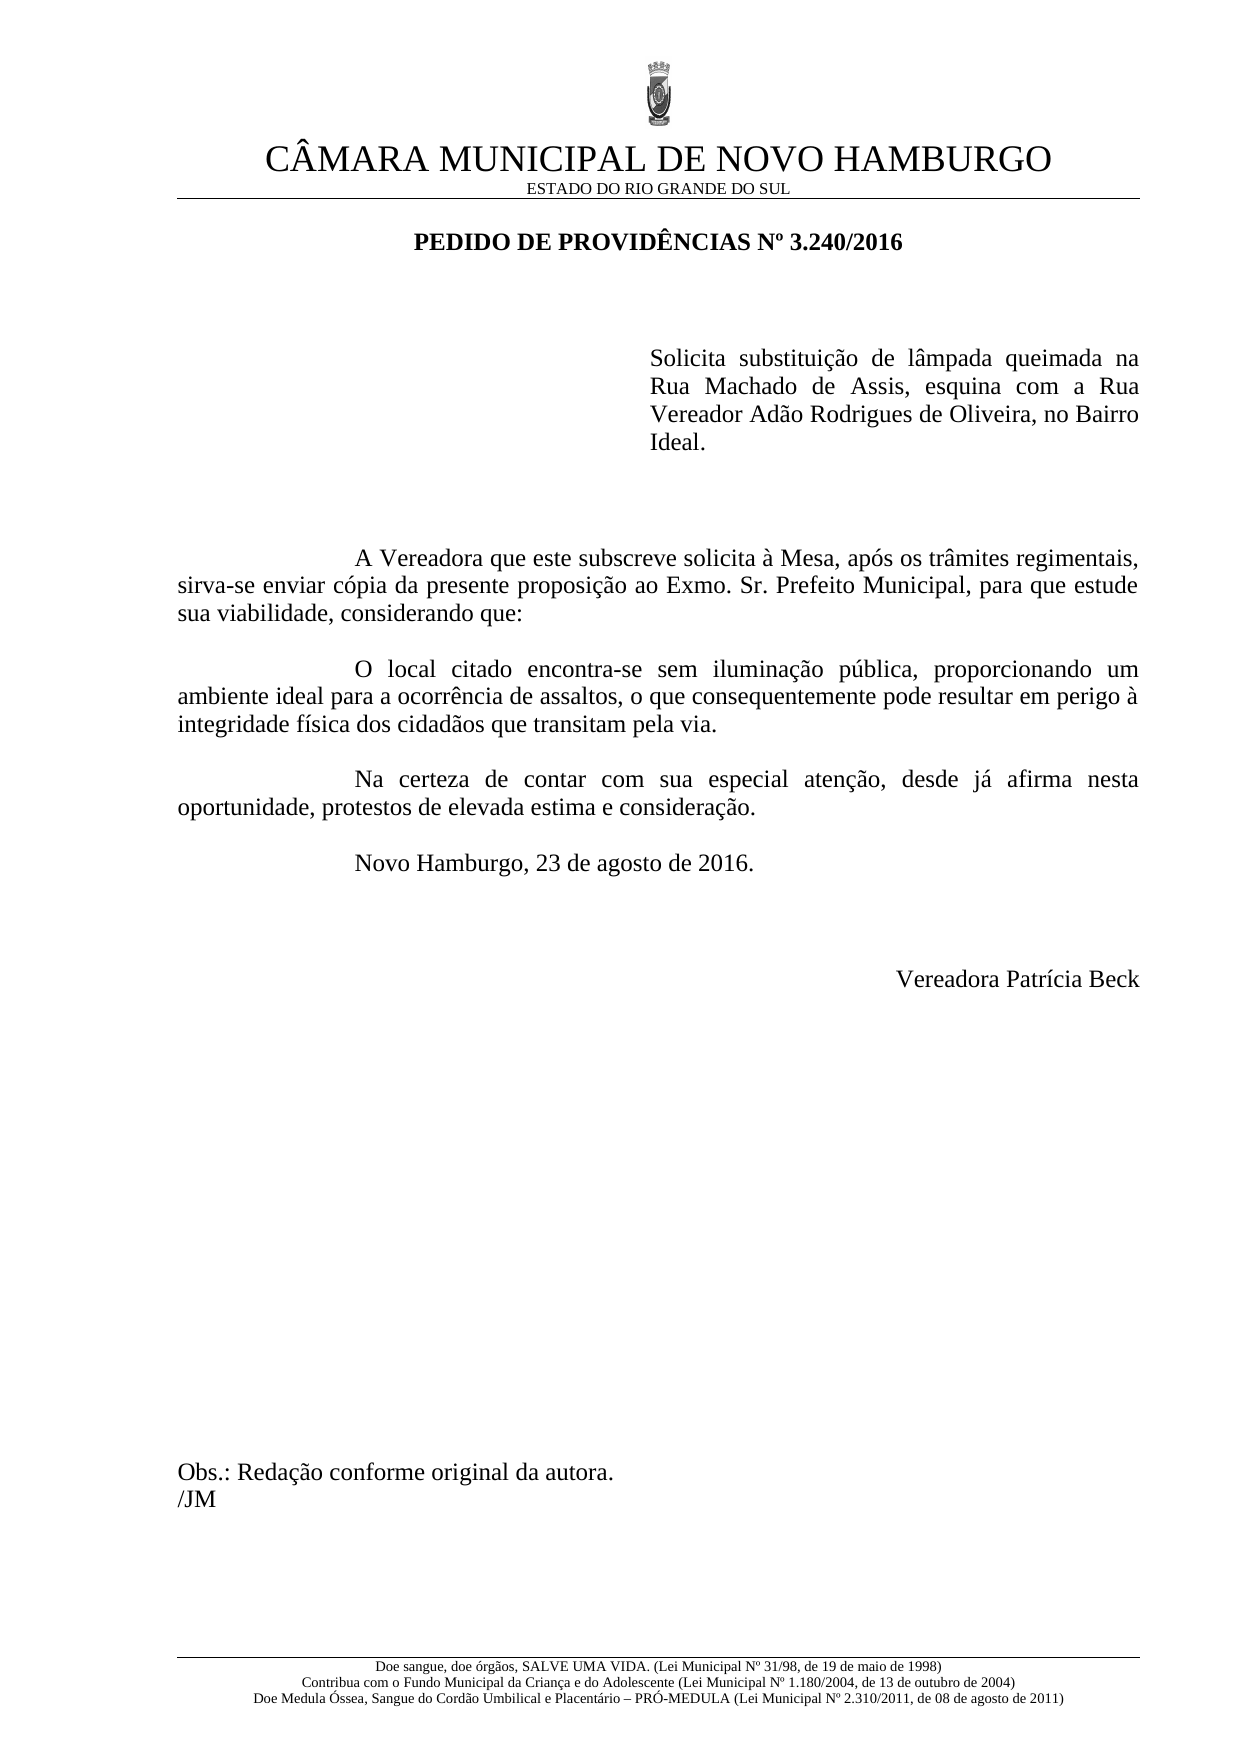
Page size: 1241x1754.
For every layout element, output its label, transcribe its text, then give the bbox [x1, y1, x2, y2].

text Novo Hamburgo, 23 de agosto de 2016. [177, 849, 1140, 876]
text A Vereadora que este subscreve solicita à Mesa, após os trâmites regimentais, sirva-se enviar cópia da presente proposição ao Exmo. Sr. Prefeito Municipal, para que estude sua viabilidade, considerando que: [177, 544, 1140, 627]
text O local citado encontra-se sem iluminação pública, proporcionando um ambiente ideal para a ocorrência de assaltos, o que consequentemente pode resultar em perigo à integridade física dos cidadãos que transitam pela via. [177, 655, 1140, 738]
text Obs.: Redação conforme original da autora. [177, 1458, 1140, 1485]
text PEDIDO DE PROVIDÊNCIAS Nº 3.240/2016 [177, 228, 1140, 256]
text Na certeza de contar com sua especial atenção, desde já afirma nesta oportunidade, protestos de elevada estima e consideração. [177, 766, 1140, 821]
text Vereadora Patrícia Beck [177, 965, 1140, 993]
text Solicita substituição de lâmpada queimada na Rua Machado de Assis, esquina com a Rua Vereador Adão Rodrigues de Oliveira, no Bairro Ideal. [649, 344, 1140, 455]
text /JM [177, 1485, 1140, 1513]
